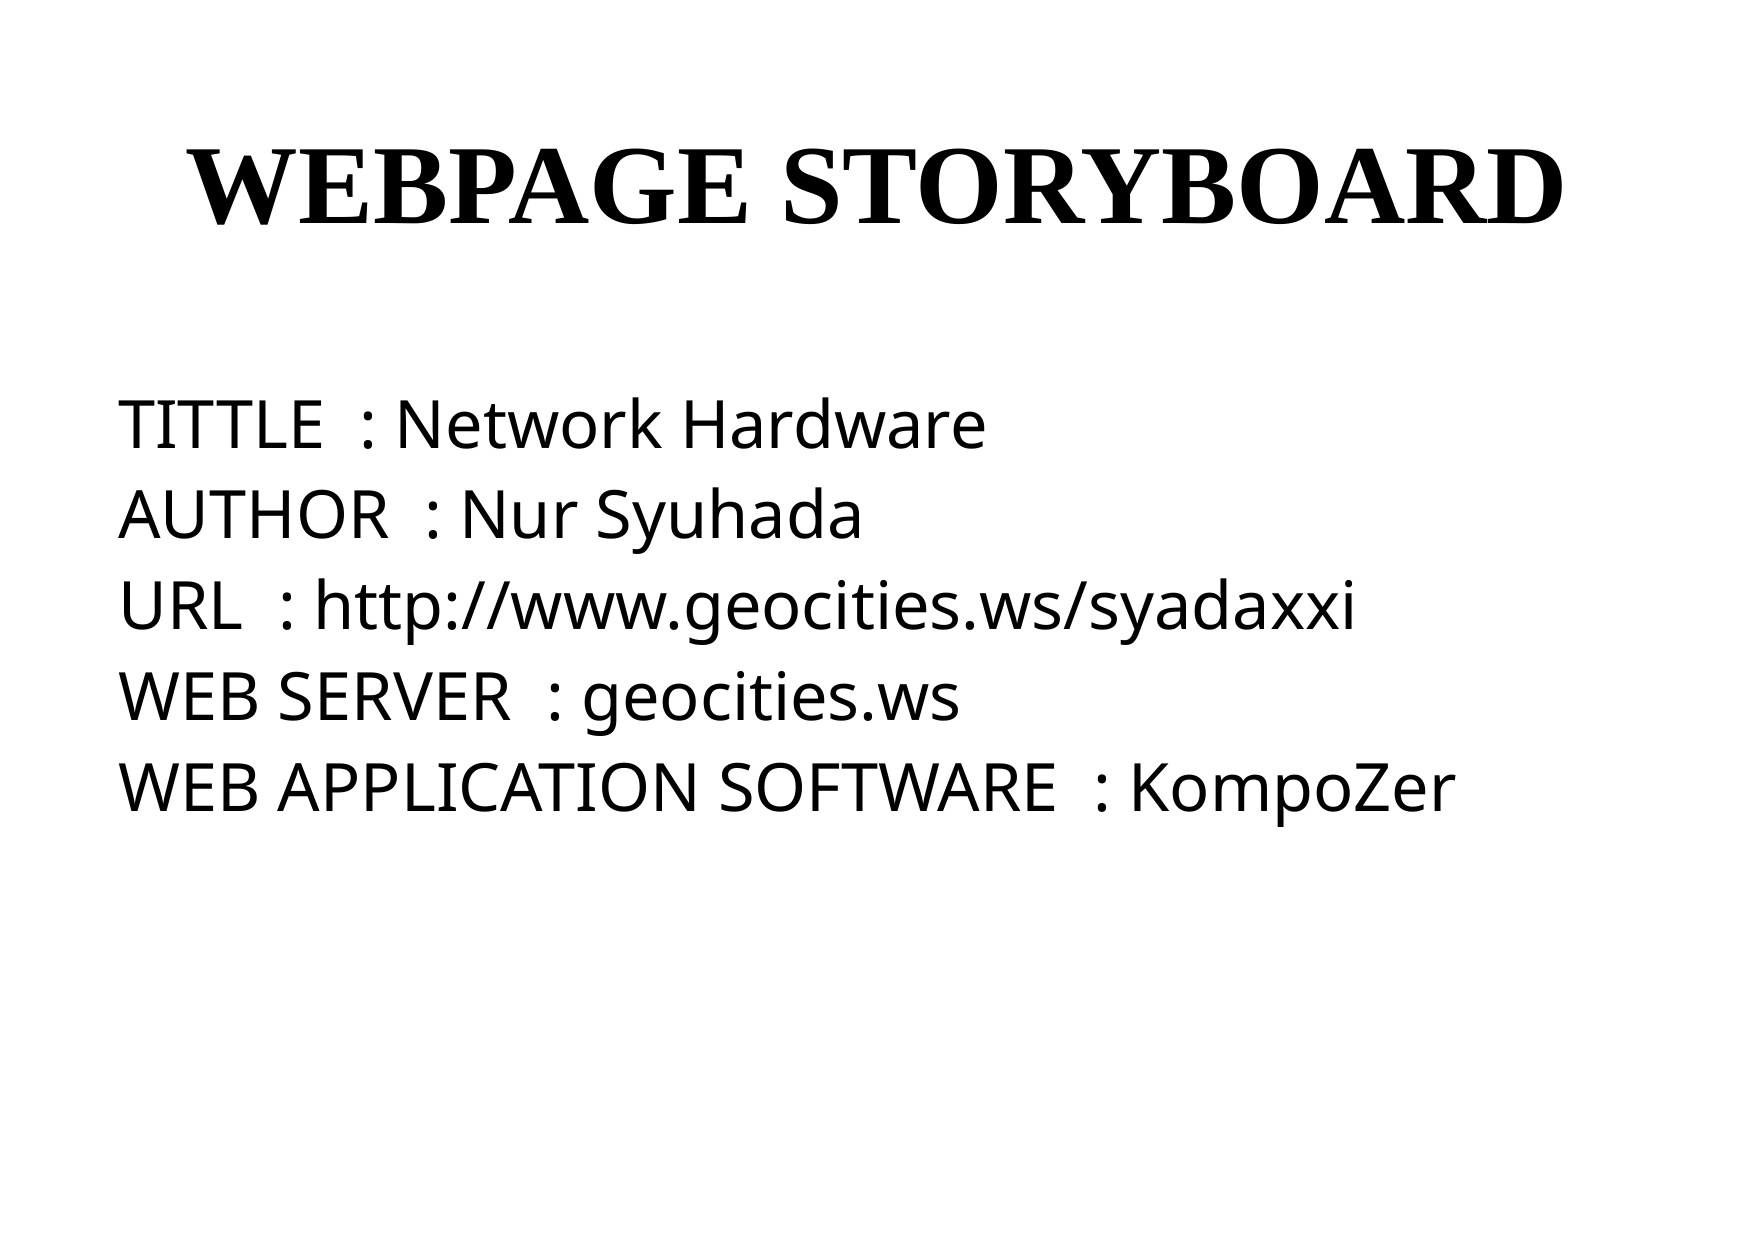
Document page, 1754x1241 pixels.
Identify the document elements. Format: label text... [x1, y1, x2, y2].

text WEBPAGE STORYBOARD [118, 118, 1636, 247]
text WEB APPLICATION SOFTWARE : KompoZer [118, 740, 1636, 831]
text WEB SERVER : geocities.ws [118, 649, 1636, 740]
text TITTLE : Network Hardware [118, 377, 1636, 468]
text AUTHOR : Nur Syuhada [118, 468, 1636, 558]
text URL : http://www.geocities.ws/syadaxxi [118, 558, 1636, 649]
